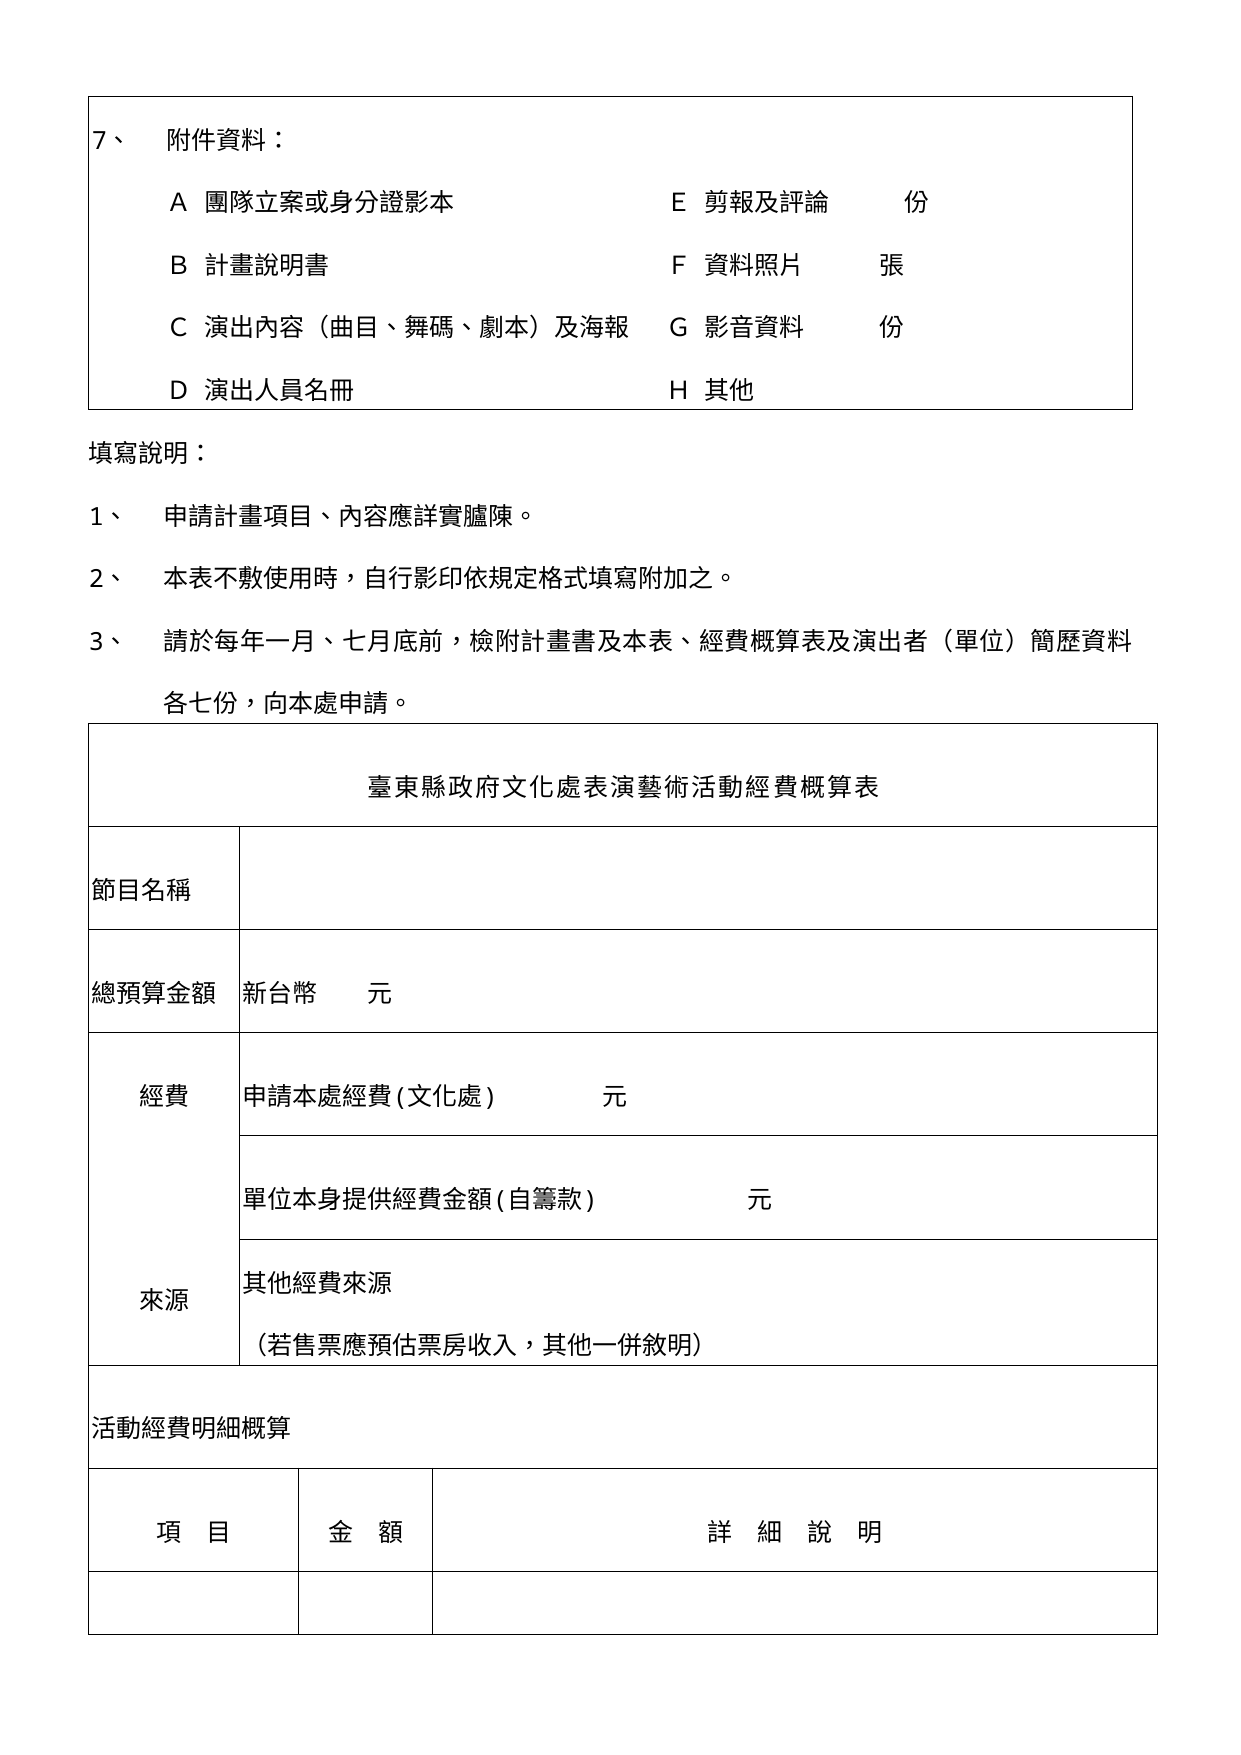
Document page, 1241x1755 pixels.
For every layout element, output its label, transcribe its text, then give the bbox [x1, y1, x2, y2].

table_cell 單位本身提供經費金額(自籌款) 元 [240, 1136, 1157, 1238]
table_cell [240, 827, 1157, 929]
table_cell 其他經費來源 （若售票應預估票房收入，其他一併敘明） [240, 1240, 1157, 1364]
table_header 臺東縣政府文化處表演藝術活動經費概算表 [89, 724, 1157, 826]
table_cell 附件資料： Ａ 團隊立案或身分證影本 Ｅ 剪報及評論 份 Ｂ 計畫說明書 Ｆ 資料照片 張 Ｃ 演出內容（曲目、舞碼、劇本）及海報 Ｇ 影音資料 份 Ｄ 演出人員名冊 Ｈ 其他 [89, 97, 1132, 409]
table_cell 金 額 [299, 1469, 432, 1571]
list 請於每年一月、七月底前，檢附計畫書及本表、經費概算表及演出者（單位）簡歷資料各七份，向本處申請。 [89, 598, 1134, 723]
table_cell 申請本處經費(文化處) 元 [240, 1033, 1157, 1135]
table_cell 活動經費明細概算 [89, 1366, 1157, 1468]
table_cell 經費 來源 [89, 1033, 239, 1364]
list 申請計畫項目、內容應詳實臚陳。 [89, 473, 1134, 535]
table_cell 新台幣 元 [240, 930, 1157, 1032]
table_cell 項 目 [89, 1469, 298, 1571]
table_cell 節目名稱 [89, 827, 239, 929]
table_cell 總預算金額 [89, 930, 239, 1032]
table_cell 詳 細 說 明 [433, 1469, 1157, 1571]
table_cell [433, 1572, 1157, 1634]
list 本表不敷使用時，自行影印依規定格式填寫附加之。 [89, 535, 1134, 598]
table_cell [299, 1572, 432, 1634]
table_cell [89, 1572, 298, 1634]
text 填寫說明： [89, 410, 1134, 473]
